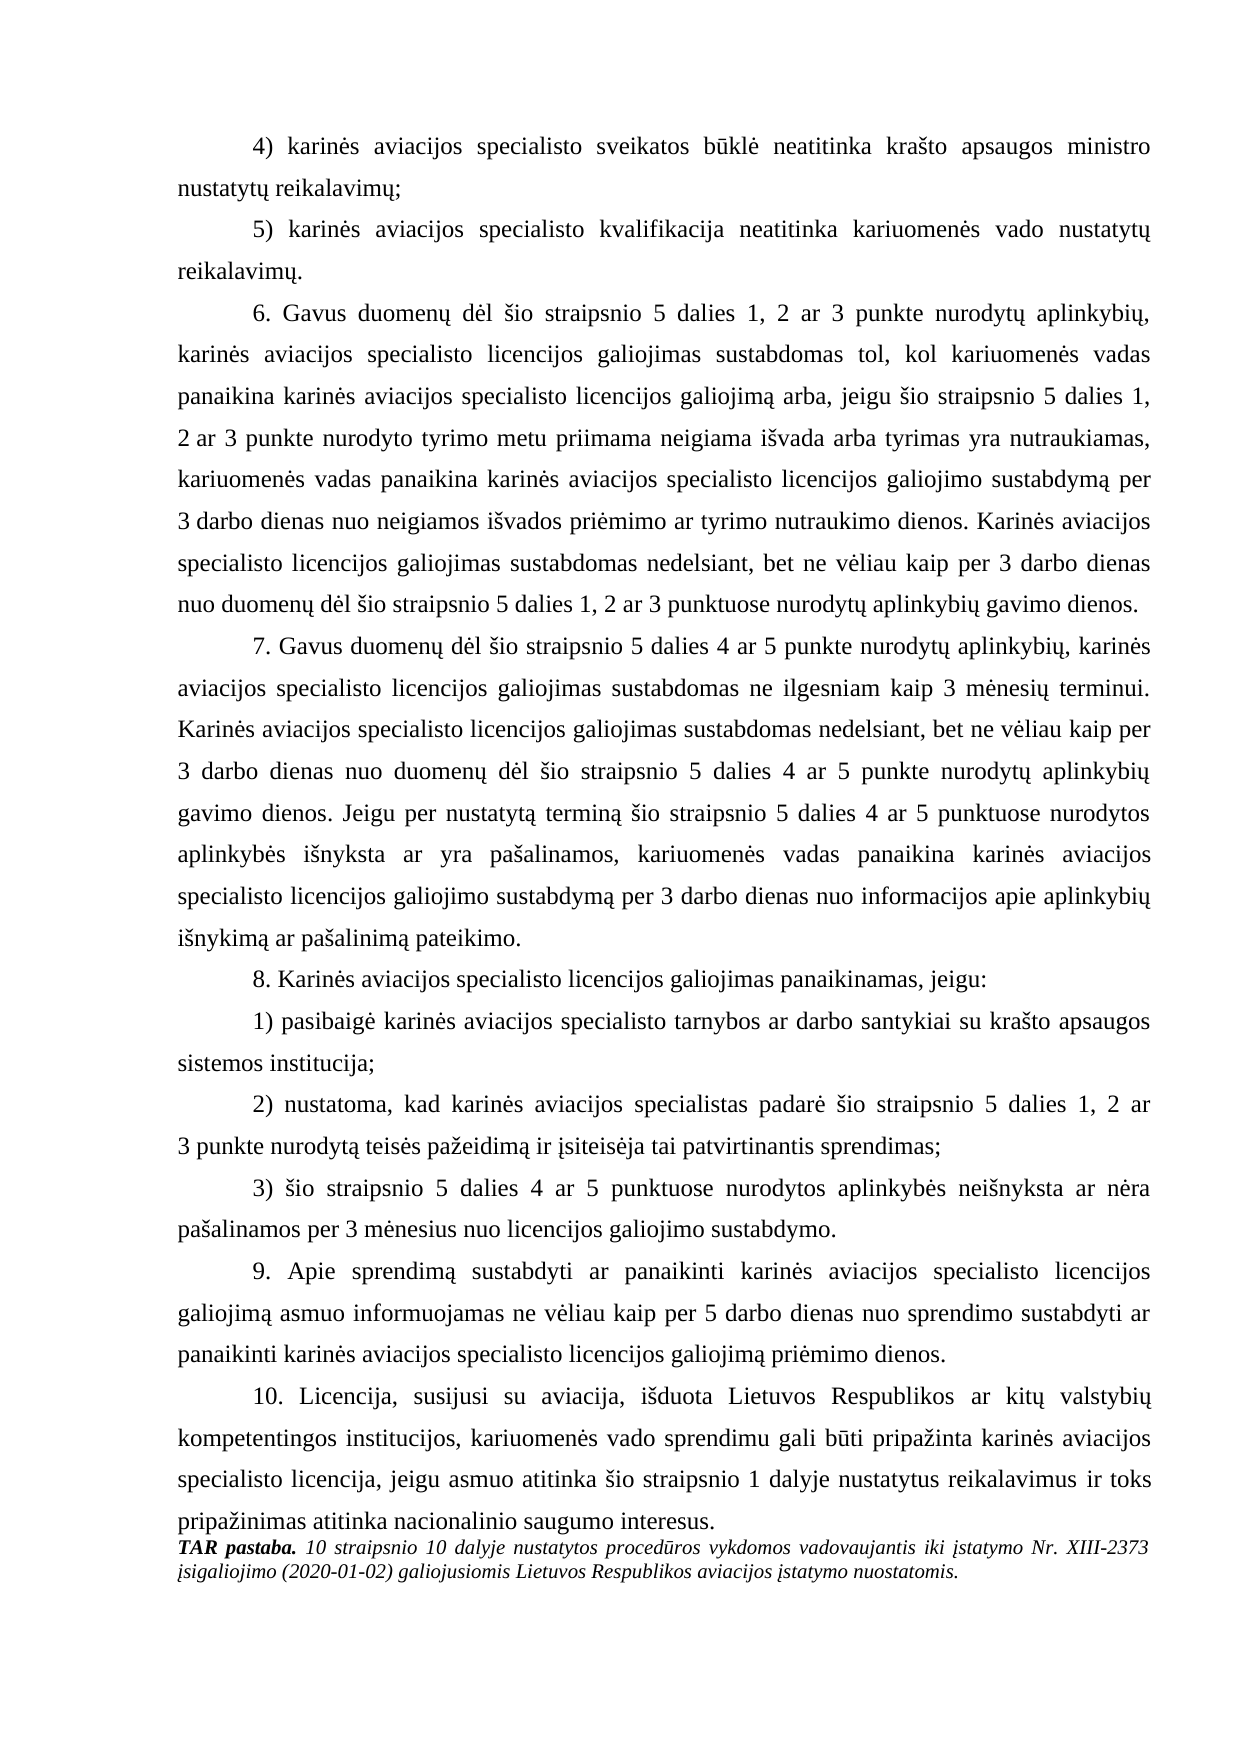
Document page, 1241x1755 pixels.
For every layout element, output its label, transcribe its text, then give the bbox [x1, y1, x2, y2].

text 1) pasibaigė karinės aviacijos specialisto tarnybos ar darbo santykiai su krašto apsaugos sistemos institucija; [177, 993, 1152, 1076]
text 10. Licencija, susijusi su aviacija, išduota Lietuvos Respublikos ar kitų valstybių kompetentingos institucijos, kariuomenės vado sprendimu gali būti pripažinta karinės aviacijos specialisto licencija, jeigu asmuo atitinka šio straipsnio 1 dalyje nustatytus reikalavimus ir toks pripažinimas atitinka nacionalinio saugumo interesus. [177, 1368, 1152, 1535]
text 6. Gavus duomenų dėl šio straipsnio 5 dalies 1, 2 ar 3 punkte nurodytų aplinkybių, karinės aviacijos specialisto licencijos galiojimas sustabdomas tol, kol kariuomenės vadas panaikina karinės aviacijos specialisto licencijos galiojimą arba, jeigu šio straipsnio 5 dalies 1, 2 ar 3 punkte nurodyto tyrimo metu priimama neigiama išvada arba tyrimas yra nutraukiamas, kariuomenės vadas panaikina karinės aviacijos specialisto licencijos galiojimo sustabdymą per 3 darbo dienas nuo neigiamos išvados priėmimo ar tyrimo nutraukimo dienos. Karinės aviacijos specialisto licencijos galiojimas sustabdomas nedelsiant, bet ne vėliau kaip per 3 darbo dienas nuo duomenų dėl šio straipsnio 5 dalies 1, 2 ar 3 punktuose nurodytų aplinkybių gavimo dienos. [177, 285, 1152, 618]
text 8. Karinės aviacijos specialisto licencijos galiojimas panaikinamas, jeigu: [177, 951, 1152, 993]
text TAR pastaba. 10 straipsnio 10 dalyje nustatytos procedūros vykdomos vadovaujantis iki įstatymo Nr. XIII-2373 įsigaliojimo (2020-01-02) galiojusiomis Lietuvos Respublikos aviacijos įstatymo nuostatomis. [177, 1535, 1152, 1583]
text 7. Gavus duomenų dėl šio straipsnio 5 dalies 4 ar 5 punkte nurodytų aplinkybių, karinės aviacijos specialisto licencijos galiojimas sustabdomas ne ilgesniam kaip 3 mėnesių terminui. Karinės aviacijos specialisto licencijos galiojimas sustabdomas nedelsiant, bet ne vėliau kaip per 3 darbo dienas nuo duomenų dėl šio straipsnio 5 dalies 4 ar 5 punkte nurodytų aplinkybių gavimo dienos. Jeigu per nustatytą terminą šio straipsnio 5 dalies 4 ar 5 punktuose nurodytos aplinkybės išnyksta ar yra pašalinamos, kariuomenės vadas panaikina karinės aviacijos specialisto licencijos galiojimo sustabdymą per 3 darbo dienas nuo informacijos apie aplinkybių išnykimą ar pašalinimą pateikimo. [177, 618, 1152, 951]
text 4) karinės aviacijos specialisto sveikatos būklė neatitinka krašto apsaugos ministro nustatytų reikalavimų; [177, 118, 1152, 201]
text 9. Apie sprendimą sustabdyti ar panaikinti karinės aviacijos specialisto licencijos galiojimą asmuo informuojamas ne vėliau kaip per 5 darbo dienas nuo sprendimo sustabdyti ar panaikinti karinės aviacijos specialisto licencijos galiojimą priėmimo dienos. [177, 1243, 1152, 1368]
text 3) šio straipsnio 5 dalies 4 ar 5 punktuose nurodytos aplinkybės neišnyksta ar nėra pašalinamos per 3 mėnesius nuo licencijos galiojimo sustabdymo. [177, 1160, 1152, 1243]
text 2) nustatoma, kad karinės aviacijos specialistas padarė šio straipsnio 5 dalies 1, 2 ar 3 punkte nurodytą teisės pažeidimą ir įsiteisėja tai patvirtinantis sprendimas; [177, 1076, 1152, 1160]
text 5) karinės aviacijos specialisto kvalifikacija neatitinka kariuomenės vado nustatytų reikalavimų. [177, 201, 1152, 285]
